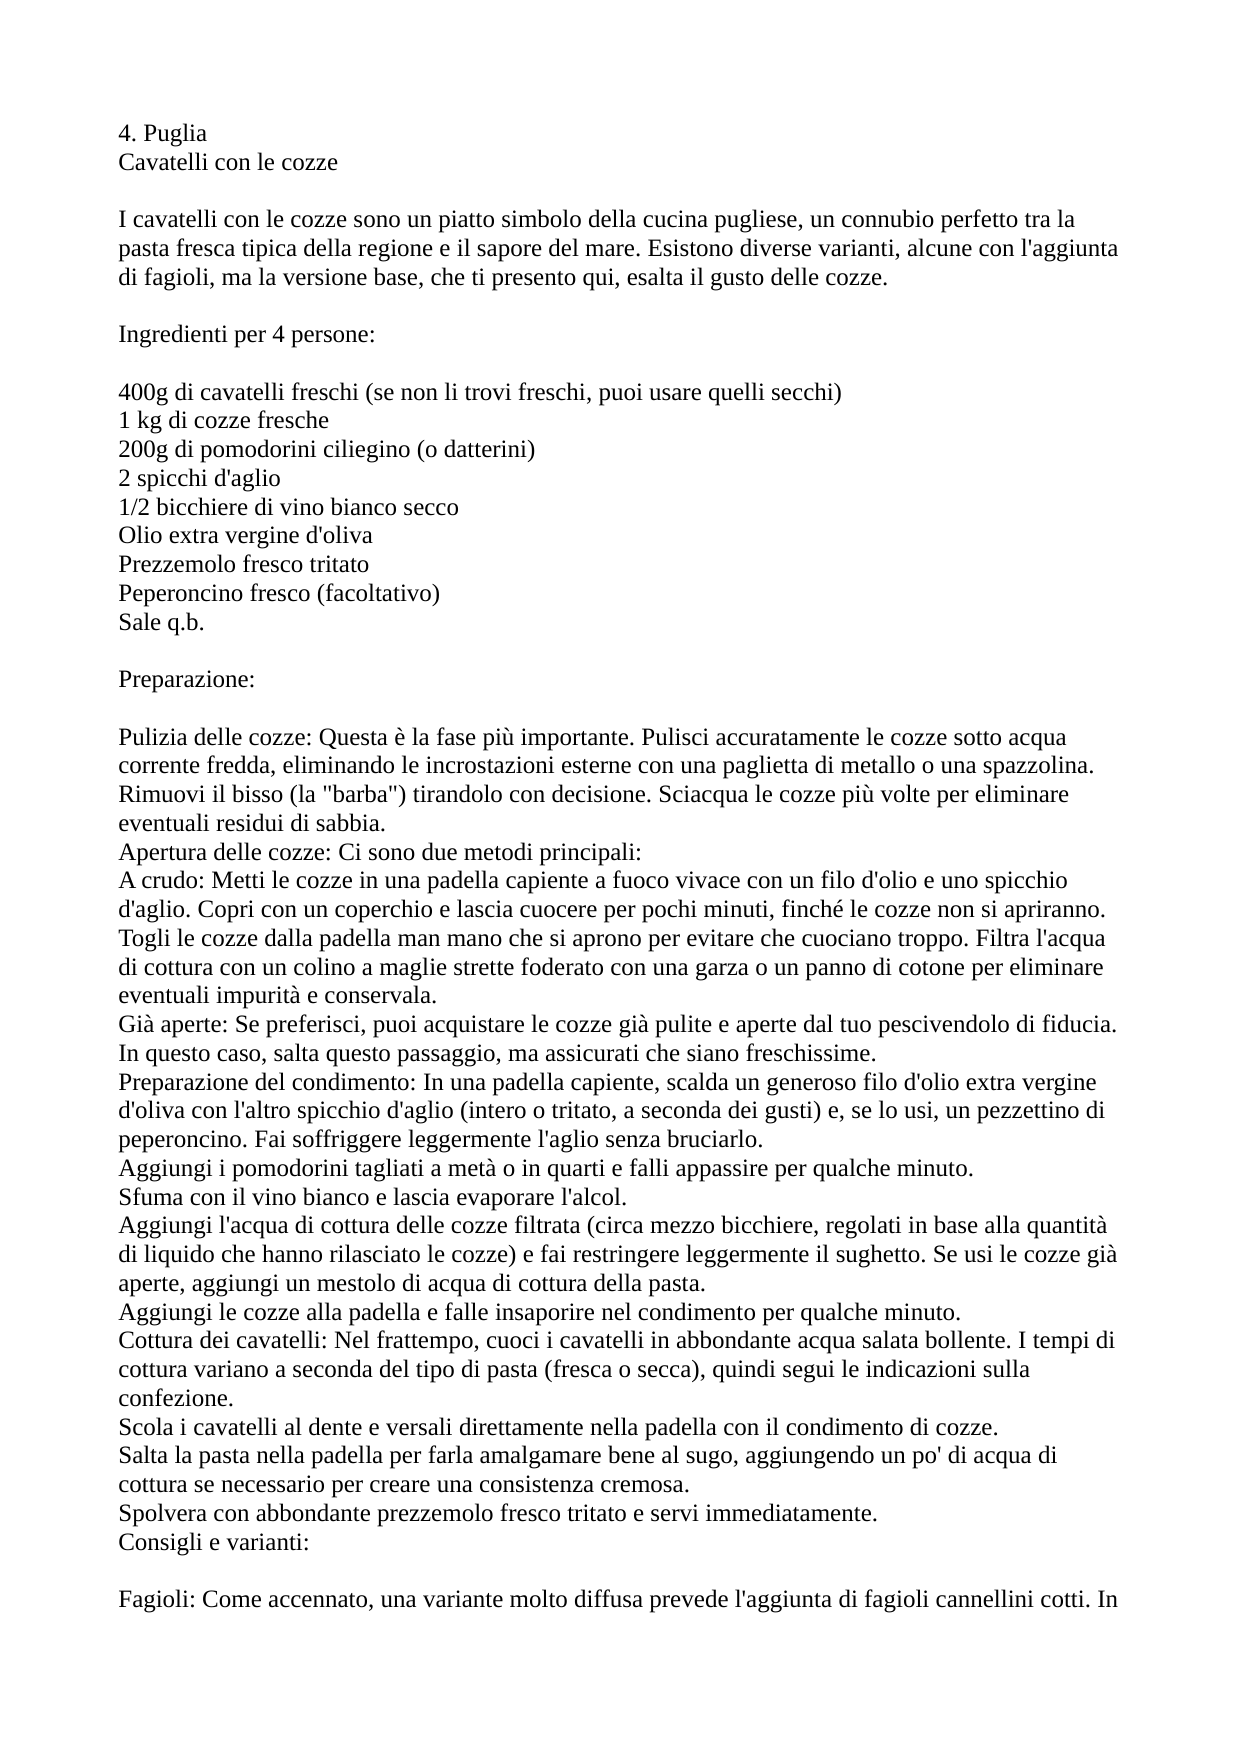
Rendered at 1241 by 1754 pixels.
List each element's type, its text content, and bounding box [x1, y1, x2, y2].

text Peperoncino fresco (facoltativo) [118, 578, 1122, 607]
text Preparazione: [118, 664, 1122, 693]
text Preparazione del condimento: In una padella capiente, scalda un generoso filo d'olio extra vergine d'oliva con l'altro spicchio d'aglio (intero o tritato, a seconda dei gusti) e, se lo usi, un pezzettino di peperoncino. Fai soffriggere leggermente l'aglio senza bruciarlo. [118, 1067, 1122, 1153]
text Scola i cavatelli al dente e versali direttamente nella padella con il condimento di cozze. [118, 1412, 1122, 1441]
text Sfuma con il vino bianco e lascia evaporare l'alcol. [118, 1182, 1122, 1211]
text Sale q.b. [118, 607, 1122, 636]
text Già aperte: Se preferisci, puoi acquistare le cozze già pulite e aperte dal tuo pescivendolo di fiducia. In questo caso, salta questo passaggio, ma assicurati che siano freschissime. [118, 1009, 1122, 1067]
text 1/2 bicchiere di vino bianco secco [118, 492, 1122, 521]
text Aggiungi l'acqua di cottura delle cozze filtrata (circa mezzo bicchiere, regolati in base alla quantità di liquido che hanno rilasciato le cozze) e fai restringere leggermente il sughetto. Se usi le cozze già aperte, aggiungi un mestolo di acqua di cottura della pasta. [118, 1211, 1122, 1297]
text Fagioli: Come accennato, una variante molto diffusa prevede l'aggiunta di fagioli cannellini cotti. In [118, 1584, 1122, 1613]
text Prezzemolo fresco tritato [118, 549, 1122, 578]
text 200g di pomodorini ciliegino (o datterini) [118, 434, 1122, 463]
text 400g di cavatelli freschi (se non li trovi freschi, puoi usare quelli secchi) [118, 377, 1122, 406]
text A crudo: Metti le cozze in una padella capiente a fuoco vivace con un filo d'olio e uno spicchio d'aglio. Copri con un coperchio e lascia cuocere per pochi minuti, finché le cozze non si apriranno. Togli le cozze dalla padella man mano che si aprono per evitare che cuociano troppo. Filtra l'acqua di cottura con un colino a maglie strette foderato con una garza o un panno di cotone per eliminare eventuali impurità e conservala. [118, 866, 1122, 1009]
text Aggiungi le cozze alla padella e falle insaporire nel condimento per qualche minuto. [118, 1297, 1122, 1326]
text Aggiungi i pomodorini tagliati a metà o in quarti e falli appassire per qualche minuto. [118, 1153, 1122, 1182]
text Cavatelli con le cozze [118, 147, 1122, 176]
text Spolvera con abbondante prezzemolo fresco tritato e servi immediatamente. [118, 1498, 1122, 1527]
text I cavatelli con le cozze sono un piatto simbolo della cucina pugliese, un connubio perfetto tra la pasta fresca tipica della regione e il sapore del mare. Esistono diverse varianti, alcune con l'aggiunta di fagioli, ma la versione base, che ti presento qui, esalta il gusto delle cozze. [118, 204, 1122, 291]
text 4. Puglia [118, 118, 1122, 147]
text 2 spicchi d'aglio [118, 463, 1122, 492]
text Consigli e varianti: [118, 1527, 1122, 1556]
text Cottura dei cavatelli: Nel frattempo, cuoci i cavatelli in abbondante acqua salata bollente. I tempi di cottura variano a seconda del tipo di pasta (fresca o secca), quindi segui le indicazioni sulla confezione. [118, 1326, 1122, 1412]
text Pulizia delle cozze: Questa è la fase più importante. Pulisci accuratamente le cozze sotto acqua corrente fredda, eliminando le incrostazioni esterne con una paglietta di metallo o una spazzolina. Rimuovi il bisso (la "barba") tirandolo con decisione. Sciacqua le cozze più volte per eliminare eventuali residui di sabbia. [118, 722, 1122, 837]
text Apertura delle cozze: Ci sono due metodi principali: [118, 837, 1122, 866]
text Olio extra vergine d'oliva [118, 521, 1122, 549]
text Ingredienti per 4 persone: [118, 319, 1122, 348]
text 1 kg di cozze fresche [118, 406, 1122, 434]
text Salta la pasta nella padella per farla amalgamare bene al sugo, aggiungendo un po' di acqua di cottura se necessario per creare una consistenza cremosa. [118, 1441, 1122, 1498]
